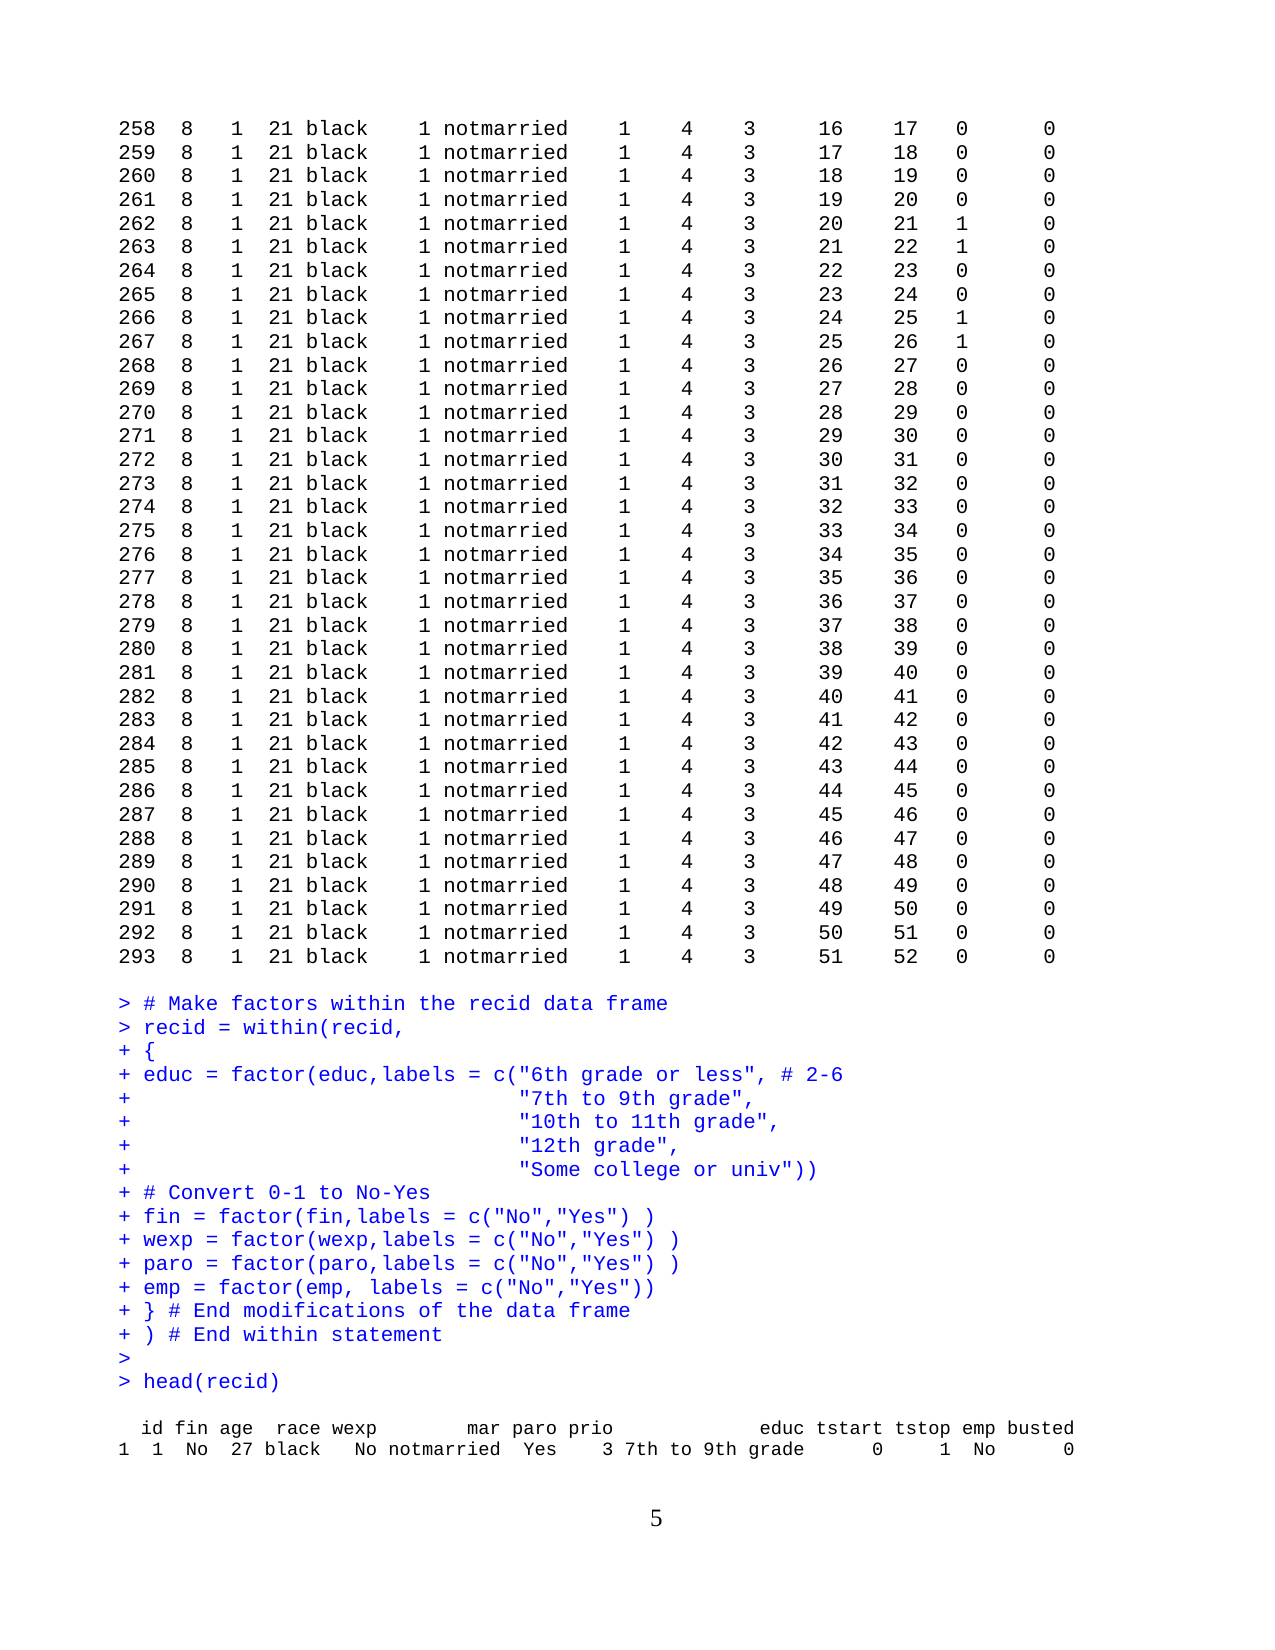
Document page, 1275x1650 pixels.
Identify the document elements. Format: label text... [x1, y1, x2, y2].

text 279 8 1 21 black 1 notmarried 1 4 3 37 38 0 0 [118, 615, 1194, 638]
text id fin age race wexp mar paro prio educ tstart tstop emp busted [118, 1419, 1194, 1440]
text 275 8 1 21 black 1 notmarried 1 4 3 33 34 0 0 [118, 520, 1194, 544]
text + paro = factor(paro,labels = c("No","Yes") ) [118, 1253, 1194, 1277]
text 287 8 1 21 black 1 notmarried 1 4 3 45 46 0 0 [118, 804, 1194, 827]
text 276 8 1 21 black 1 notmarried 1 4 3 34 35 0 0 [118, 544, 1194, 567]
text + "10th to 11th grade", [118, 1111, 1194, 1135]
text + wexp = factor(wexp,labels = c("No","Yes") ) [118, 1229, 1194, 1253]
text + "Some college or univ")) [118, 1158, 1194, 1182]
text 290 8 1 21 black 1 notmarried 1 4 3 48 49 0 0 [118, 875, 1194, 898]
text 273 8 1 21 black 1 notmarried 1 4 3 31 32 0 0 [118, 473, 1194, 496]
text 264 8 1 21 black 1 notmarried 1 4 3 22 23 0 0 [118, 260, 1194, 284]
text 281 8 1 21 black 1 notmarried 1 4 3 39 40 0 0 [118, 662, 1194, 686]
text 270 8 1 21 black 1 notmarried 1 4 3 28 29 0 0 [118, 402, 1194, 426]
text + { [118, 1040, 1194, 1064]
text 293 8 1 21 black 1 notmarried 1 4 3 51 52 0 0 [118, 946, 1194, 969]
text + "12th grade", [118, 1135, 1194, 1158]
text 291 8 1 21 black 1 notmarried 1 4 3 49 50 0 0 [118, 898, 1194, 922]
text 258 8 1 21 black 1 notmarried 1 4 3 16 17 0 0 [118, 118, 1194, 142]
text 262 8 1 21 black 1 notmarried 1 4 3 20 21 1 0 [118, 213, 1194, 236]
text 1 1 No 27 black No notmarried Yes 3 7th to 9th grade 0 1 No 0 [118, 1440, 1194, 1461]
text 268 8 1 21 black 1 notmarried 1 4 3 26 27 0 0 [118, 354, 1194, 378]
text > [118, 1348, 1194, 1371]
text + # Convert 0-1 to No-Yes [118, 1182, 1194, 1206]
text 282 8 1 21 black 1 notmarried 1 4 3 40 41 0 0 [118, 686, 1194, 709]
text 261 8 1 21 black 1 notmarried 1 4 3 19 20 0 0 [118, 189, 1194, 213]
text 272 8 1 21 black 1 notmarried 1 4 3 30 31 0 0 [118, 449, 1194, 473]
text 266 8 1 21 black 1 notmarried 1 4 3 24 25 1 0 [118, 307, 1194, 331]
text 289 8 1 21 black 1 notmarried 1 4 3 47 48 0 0 [118, 851, 1194, 875]
text 269 8 1 21 black 1 notmarried 1 4 3 27 28 0 0 [118, 378, 1194, 402]
text 280 8 1 21 black 1 notmarried 1 4 3 38 39 0 0 [118, 638, 1194, 662]
text 285 8 1 21 black 1 notmarried 1 4 3 43 44 0 0 [118, 757, 1194, 780]
text 260 8 1 21 black 1 notmarried 1 4 3 18 19 0 0 [118, 165, 1194, 189]
text + educ = factor(educ,labels = c("6th grade or less", # 2-6 [118, 1064, 1194, 1088]
text 263 8 1 21 black 1 notmarried 1 4 3 21 22 1 0 [118, 236, 1194, 260]
text > # Make factors within the recid data frame [118, 993, 1194, 1017]
text 259 8 1 21 black 1 notmarried 1 4 3 17 18 0 0 [118, 142, 1194, 165]
text > recid = within(recid, [118, 1017, 1194, 1040]
text 271 8 1 21 black 1 notmarried 1 4 3 29 30 0 0 [118, 426, 1194, 449]
text 292 8 1 21 black 1 notmarried 1 4 3 50 51 0 0 [118, 922, 1194, 946]
text 274 8 1 21 black 1 notmarried 1 4 3 32 33 0 0 [118, 496, 1194, 520]
text + } # End modifications of the data frame [118, 1300, 1194, 1324]
text > head(recid) [118, 1371, 1194, 1395]
text + emp = factor(emp, labels = c("No","Yes")) [118, 1277, 1194, 1300]
text 265 8 1 21 black 1 notmarried 1 4 3 23 24 0 0 [118, 284, 1194, 307]
text + fin = factor(fin,labels = c("No","Yes") ) [118, 1206, 1194, 1229]
text 267 8 1 21 black 1 notmarried 1 4 3 25 26 1 0 [118, 331, 1194, 354]
text 286 8 1 21 black 1 notmarried 1 4 3 44 45 0 0 [118, 780, 1194, 804]
text 288 8 1 21 black 1 notmarried 1 4 3 46 47 0 0 [118, 827, 1194, 851]
text 284 8 1 21 black 1 notmarried 1 4 3 42 43 0 0 [118, 733, 1194, 757]
text 283 8 1 21 black 1 notmarried 1 4 3 41 42 0 0 [118, 709, 1194, 733]
text 277 8 1 21 black 1 notmarried 1 4 3 35 36 0 0 [118, 567, 1194, 591]
text + ) # End within statement [118, 1324, 1194, 1348]
text 278 8 1 21 black 1 notmarried 1 4 3 36 37 0 0 [118, 591, 1194, 615]
text + "7th to 9th grade", [118, 1088, 1194, 1111]
